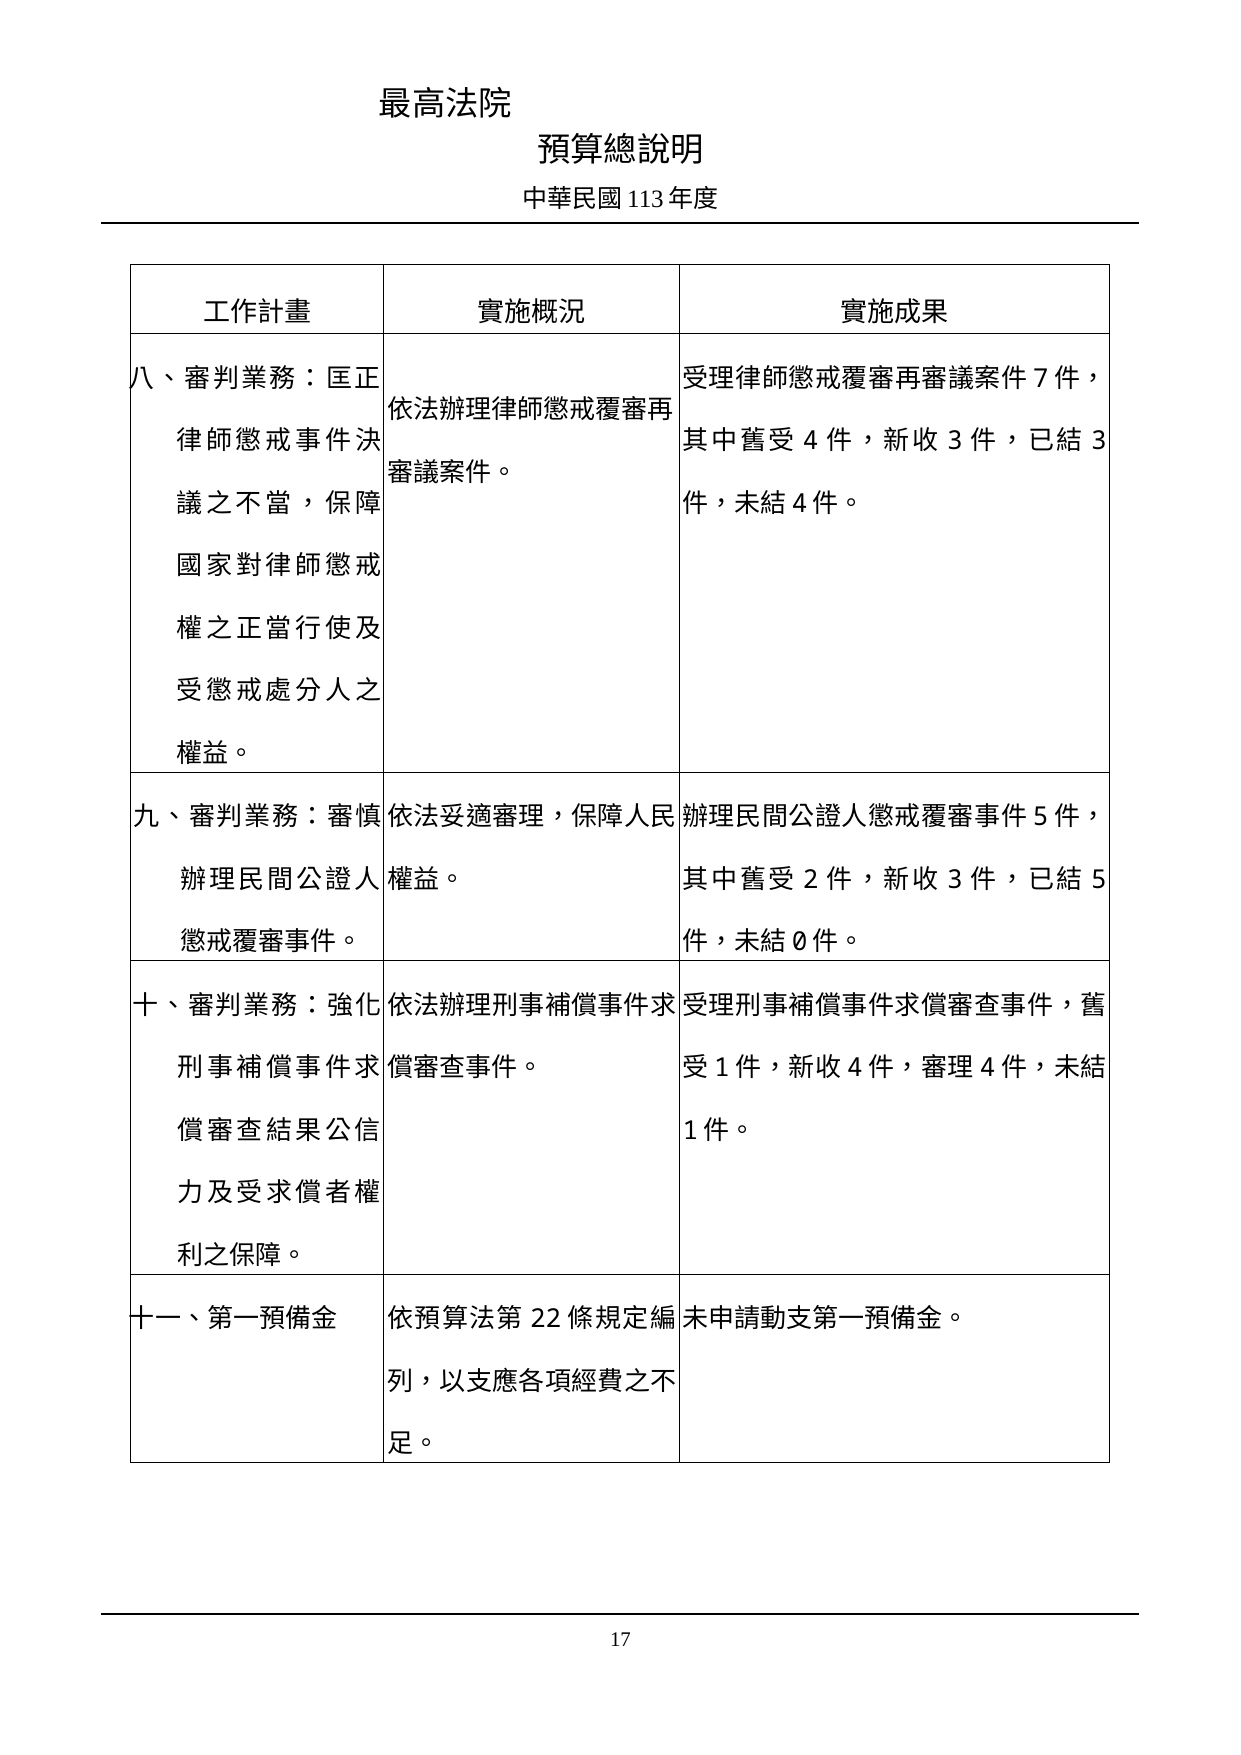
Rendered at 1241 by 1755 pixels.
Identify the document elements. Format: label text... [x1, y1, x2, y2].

table_cell 辦理民間公證人懲戒覆審事件5件，其中舊受2件，新收3件，已結5件，未結0件。 [680, 773, 1109, 960]
table_header 實施成果 [680, 265, 1109, 333]
table_cell 受理刑事補償事件求償審查事件，舊受1件，新收4件，審理4件，未結1件。 [680, 961, 1109, 1274]
table_cell 依法妥適審理，保障人民權益。 [384, 773, 679, 960]
table_cell 十、審判業務：強化刑事補償事件求償審查結果公信力及受求償者權利之保障。 [131, 961, 383, 1274]
table_cell 九、審判業務：審慎辦理民間公證人懲戒覆審事件。 [131, 773, 383, 960]
table_cell 未申請動支第一預備金。 [680, 1275, 1109, 1462]
table_cell 依法辦理律師懲戒覆審再審議案件。 [384, 334, 679, 772]
table_header 實施概況 [384, 265, 679, 333]
table_cell 十一、第一預備金 [131, 1275, 383, 1462]
table_cell 八、審判業務：匡正律師懲戒事件決議之不當，保障國家對律師懲戒權之正當行使及受懲戒處分人之權益。 [131, 334, 383, 772]
table_cell 依法辦理刑事補償事件求償審查事件。 [384, 961, 679, 1274]
table_cell 受理律師懲戒覆審再審議案件7件，其中舊受4件，新收3件，已結3件，未結4件。 [680, 334, 1109, 772]
table_header 工作計畫 [131, 265, 383, 333]
table_cell 依預算法第22條規定編列，以支應各項經費之不足。 [384, 1275, 679, 1462]
